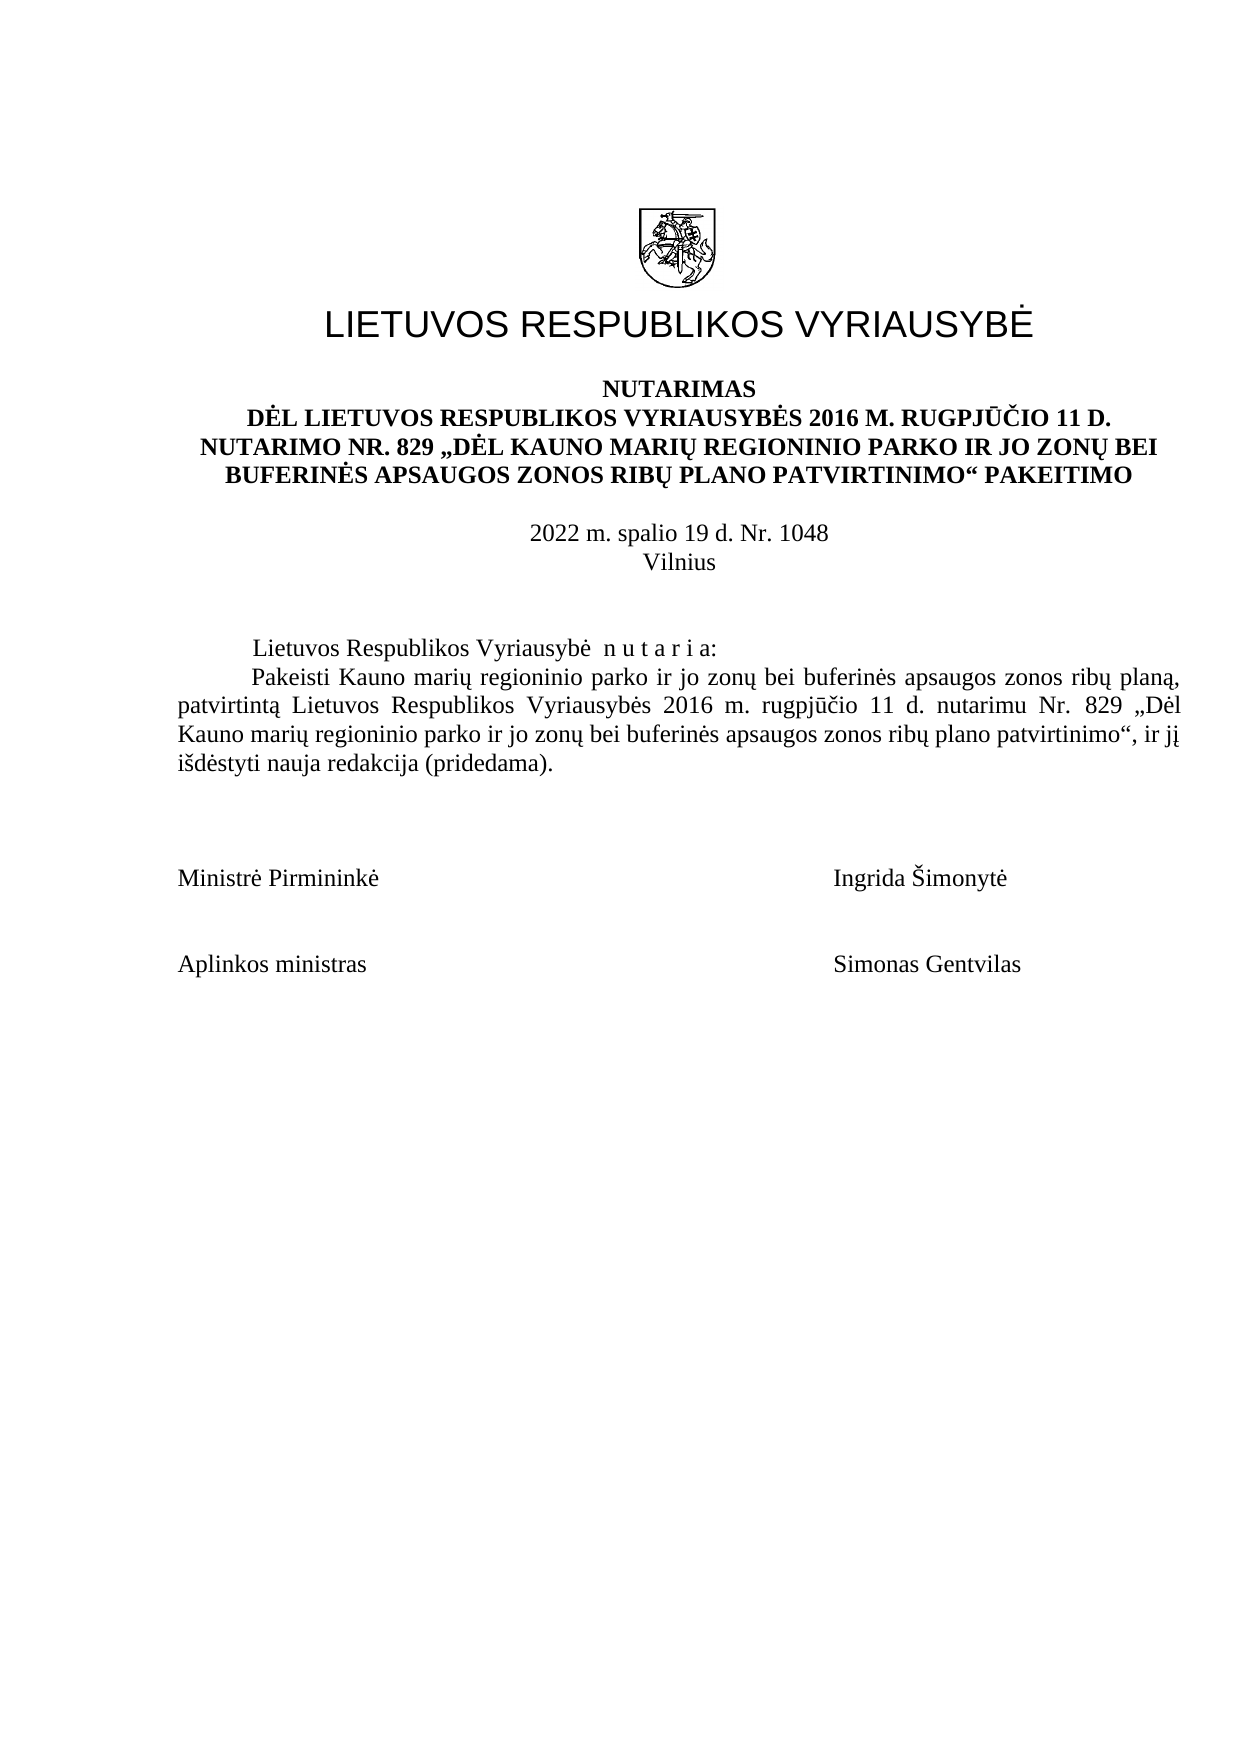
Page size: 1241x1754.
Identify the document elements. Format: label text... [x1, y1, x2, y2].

text Lietuvos Respublikos Vyriausybė n u t a r i a: [177, 633, 1181, 662]
text nutarimas [177, 374, 1181, 403]
text DĖL LIETUVOS RESPUBLIKOS VYRIAUSYBĖS 2016 M. RUGPJŪČIO 11 D. NUTARIMO NR. 829 „DĖL KAUNO MARIŲ REGIONINIO PARKO IR JO ZONŲ BEI BUFERINĖS APSAUGOS ZONOS RIBŲ PLANO PATVIRTINIMO“ PAKEITIMO [177, 403, 1181, 489]
text 2022 m. spalio 19 d. Nr. 1048 [177, 518, 1181, 547]
text Ministrė Pirmininkė Ingrida Šimonytė [177, 863, 1181, 892]
text Vilnius [177, 547, 1181, 575]
text Lietuvos Respublikos Vyriausybė [177, 302, 1181, 345]
text Aplinkos ministras Simonas Gentvilas [177, 949, 1181, 978]
text Pakeisti Kauno marių regioninio parko ir jo zonų bei buferinės apsaugos zonos ribų planą, patvirtintą Lietuvos Respublikos Vyriausybės 2016 m. rugpjūčio 11 d. nutarimu Nr. 829 „Dėl Kauno marių regioninio parko ir jo zonų bei buferinės apsaugos zonos ribų plano patvirtinimo“, ir jį išdėstyti nauja redakcija (pridedama). [177, 662, 1181, 777]
